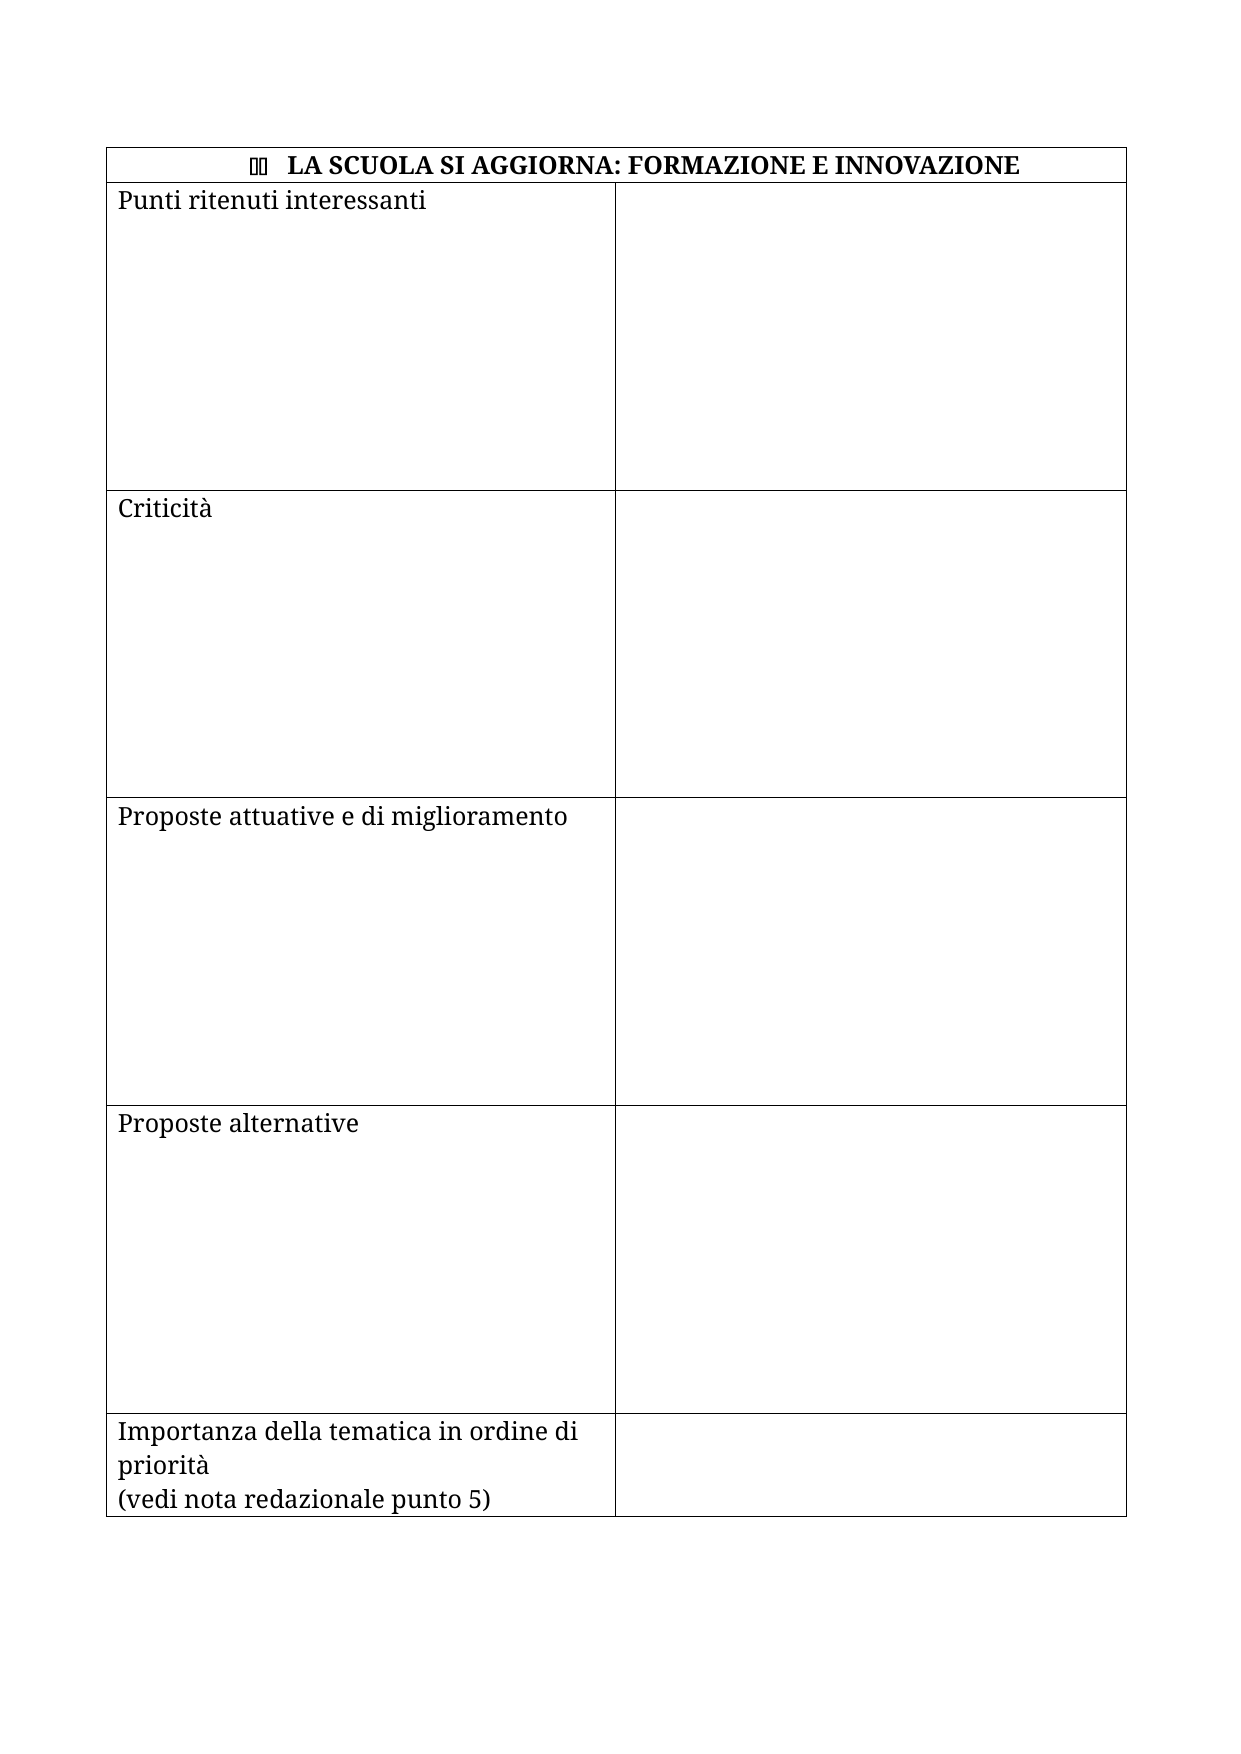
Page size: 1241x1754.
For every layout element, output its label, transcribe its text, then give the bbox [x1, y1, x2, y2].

table_cell [616, 1106, 1126, 1412]
table_cell Importanza della tematica in ordine di priorità (vedi nota redazionale punto 5) [107, 1414, 615, 1516]
table_cell Criticità [107, 491, 615, 797]
table_cell [616, 183, 1126, 489]
table_cell [616, 491, 1126, 797]
table_cell [616, 798, 1126, 1105]
table_cell Proposte attuative e di miglioramento [107, 798, 615, 1105]
table_header LA SCUOLA SI AGGIORNA: FORMAZIONE E INNOVAZIONE [107, 148, 1126, 182]
table_cell Proposte alternative [107, 1106, 615, 1412]
table_cell Punti ritenuti interessanti [107, 183, 615, 489]
table_cell [616, 1414, 1126, 1516]
